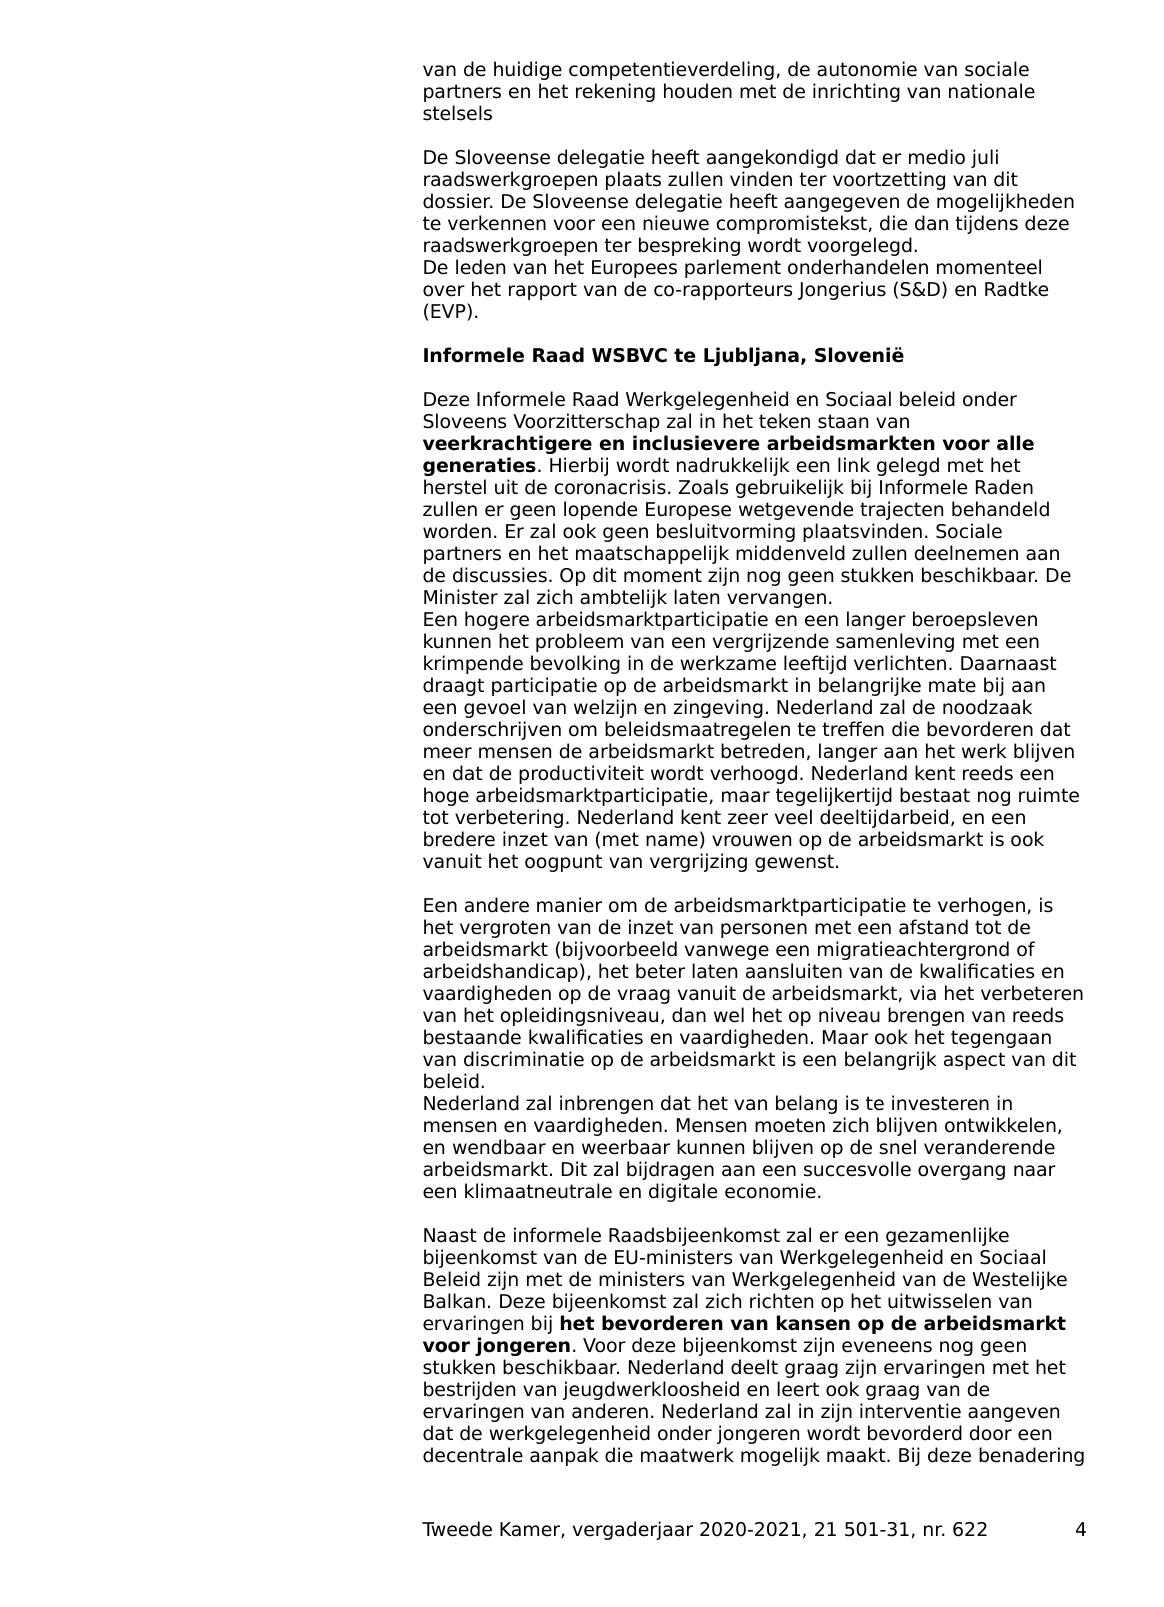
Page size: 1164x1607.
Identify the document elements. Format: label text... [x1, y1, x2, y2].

text Deze Informele Raad Werkgelegenheid en Sociaal beleid onder Sloveens Voorzitterschap zal in het teken staan van veerkrachtigere en inclusievere arbeidsmarkten voor alle generaties. Hierbij wordt nadrukkelijk een link gelegd met het herstel uit de coronacrisis. Zoals gebruikelijk bij Informele Raden zullen er geen lopende Europese wetgevende trajecten behandeld worden. Er zal ook geen besluitvorming plaatsvinden. Sociale partners en het maatschappelijk middenveld zullen deelnemen aan de discussies. Op dit moment zijn nog geen stukken beschikbaar. De Minister zal zich ambtelijk laten vervangen. [422, 389, 1087, 609]
text Nederland zal inbrengen dat het van belang is te investeren in mensen en vaardigheden. Mensen moeten zich blijven ontwikkelen, en wendbaar en weerbaar kunnen blijven op de snel veranderende arbeidsmarkt. Dit zal bijdragen aan een succesvolle overgang naar een klimaatneutrale en digitale economie. [422, 1093, 1087, 1203]
text De Sloveense delegatie heeft aangekondigd dat er medio juli raadswerkgroepen plaats zullen vinden ter voortzetting van dit dossier. De Sloveense delegatie heeft aangegeven de mogelijkheden te verkennen voor een nieuwe compromistekst, die dan tijdens deze raadswerkgroepen ter bespreking wordt voorgelegd. [422, 147, 1087, 257]
text Een hogere arbeidsmarktparticipatie en een langer beroepsleven kunnen het probleem van een vergrijzende samenleving met een krimpende bevolking in de werkzame leeftijd verlichten. Daarnaast draagt participatie op de arbeidsmarkt in belangrijke mate bij aan een gevoel van welzijn en zingeving. Nederland zal de noodzaak onderschrijven om beleidsmaatregelen te treffen die bevorderen dat meer mensen de arbeidsmarkt betreden, langer aan het werk blijven en dat de productiviteit wordt verhoogd. Nederland kent reeds een hoge arbeidsmarktparticipatie, maar tegelijkertijd bestaat nog ruimte tot verbetering. Nederland kent zeer veel deeltijdarbeid, en een bredere inzet van (met name) vrouwen op de arbeidsmarkt is ook vanuit het oogpunt van vergrijzing gewenst. [422, 609, 1087, 873]
subtitle Informele Raad WSBVC te Ljubljana, Slovenië [422, 345, 1087, 367]
text De leden van het Europees parlement onderhandelen momenteel over het rapport van de co-rapporteurs Jongerius (S&D) en Radtke (EVP). [422, 257, 1087, 323]
text Naast de informele Raadsbijeenkomst zal er een gezamenlijke bijeenkomst van de EU-ministers van Werkgelegenheid en Sociaal Beleid zijn met de ministers van Werkgelegenheid van de Westelijke Balkan. Deze bijeenkomst zal zich richten op het uitwisselen van ervaringen bij het bevorderen van kansen op de arbeidsmarkt voor jongeren. Voor deze bijeenkomst zijn eveneens nog geen stukken beschikbaar. Nederland deelt graag zijn ervaringen met het bestrijden van jeugdwerkloosheid en leert ook graag van de ervaringen van anderen. Nederland zal in zijn interventie aangeven dat de werkgelegenheid onder jongeren wordt bevorderd door een decentrale aanpak die maatwerk mogelijk maakt. Bij deze benadering [422, 1225, 1087, 1467]
text van de huidige competentieverdeling, de autonomie van sociale partners en het rekening houden met de inrichting van nationale stelsels [422, 59, 1087, 125]
text Een andere manier om de arbeidsmarktparticipatie te verhogen, is het vergroten van de inzet van personen met een afstand tot de arbeidsmarkt (bijvoorbeeld vanwege een migratieachtergrond of arbeidshandicap), het beter laten aansluiten van de kwalificaties en vaardigheden op de vraag vanuit de arbeidsmarkt, via het verbeteren van het opleidingsniveau, dan wel het op niveau brengen van reeds bestaande kwalificaties en vaardigheden. Maar ook het tegengaan van discriminatie op de arbeidsmarkt is een belangrijk aspect van dit beleid. [422, 895, 1087, 1093]
